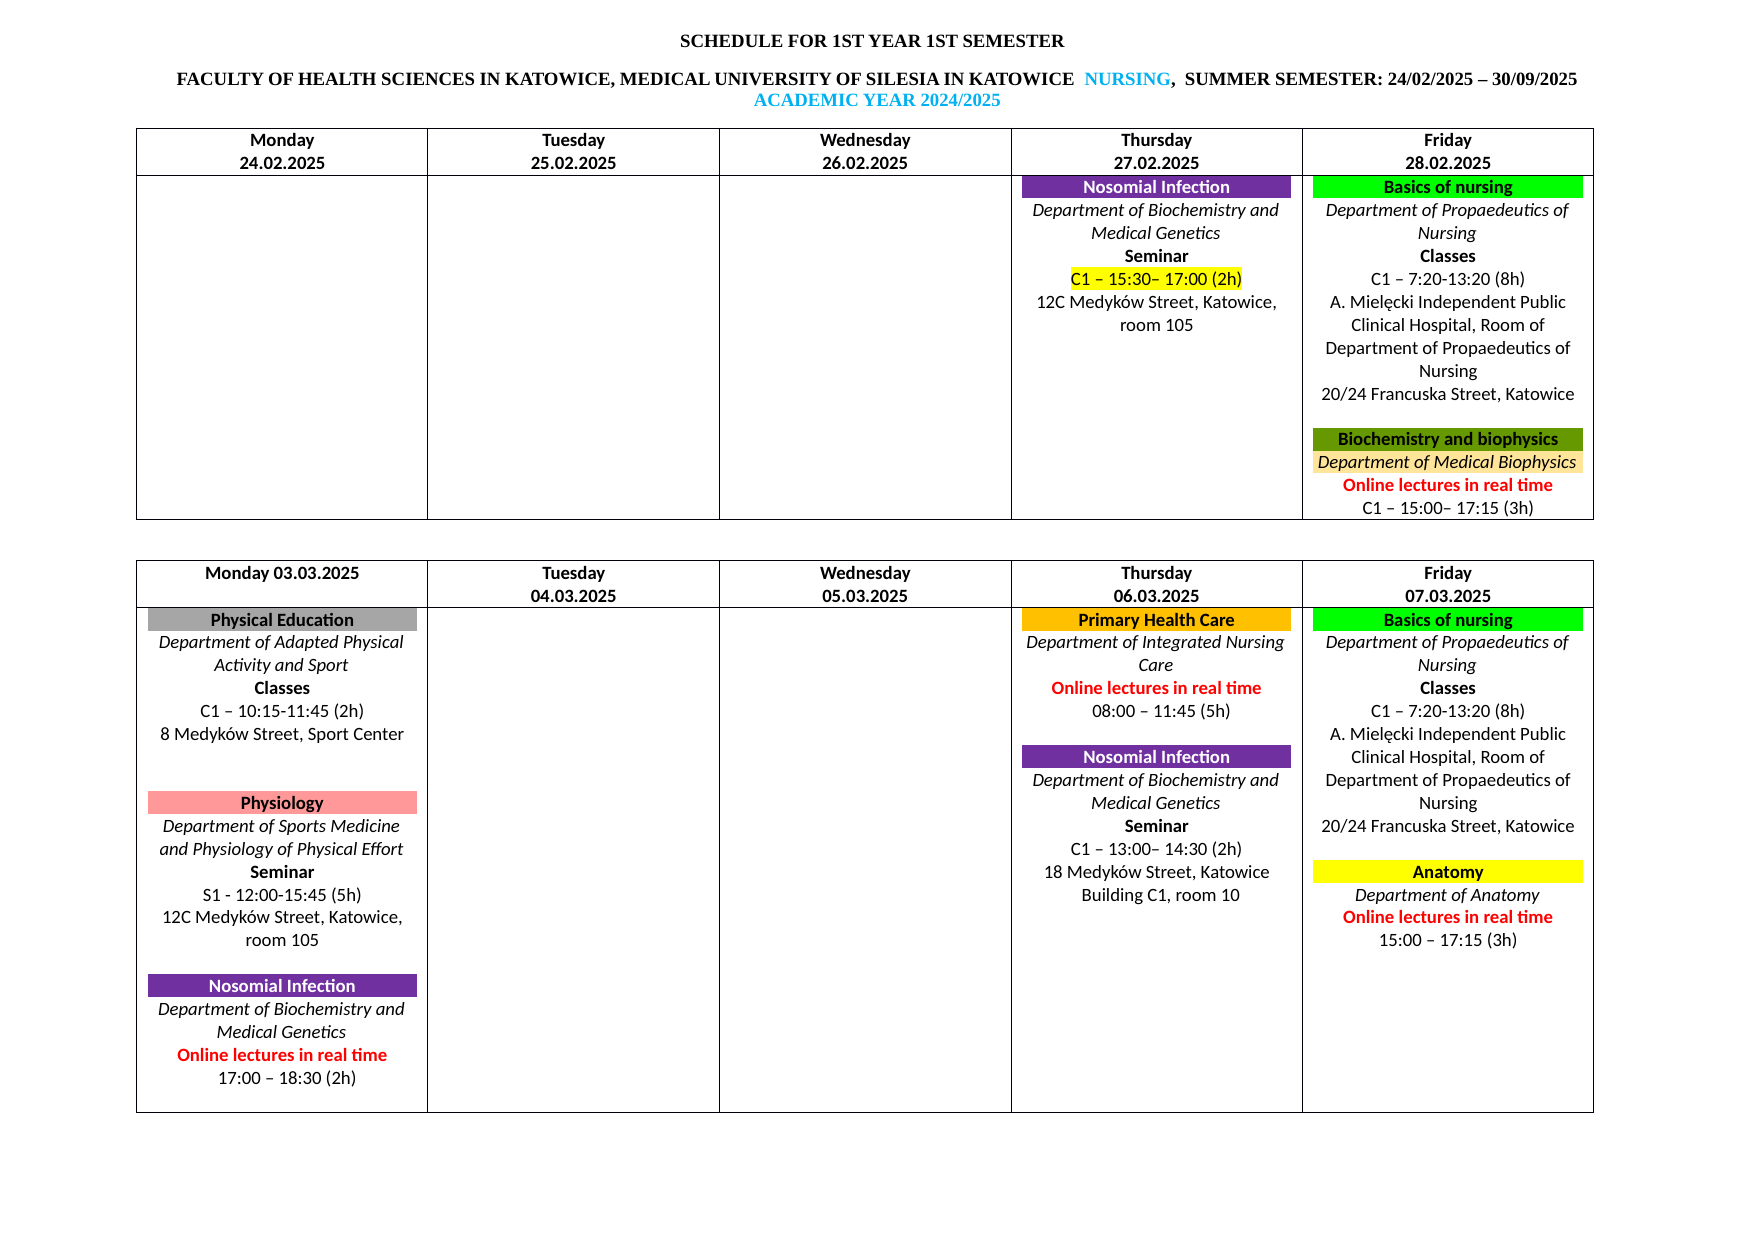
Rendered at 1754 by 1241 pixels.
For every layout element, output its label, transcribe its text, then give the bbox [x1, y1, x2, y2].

table_cell Basics of nursing Department of Propaedeutics of Nursing Classes C1 – 7:20-13:20 (8h) A. Mielęcki Independent Public Clinical Hospital, Room of Department of Propaedeutics of Nursing 20/24 Francuska Street, Katowice Anatomy Department of Anatomy Online lectures in real time 15:00 – 17:15 (3h) [1303, 608, 1593, 1112]
table_header Wednesday 05.03.2025 [720, 561, 1011, 607]
table_header Wednesday 26.02.2025 [720, 129, 1011, 174]
table_cell [428, 608, 719, 1112]
table_cell [720, 176, 1011, 519]
table_cell [137, 176, 427, 519]
table_header Friday 07.03.2025 [1303, 561, 1593, 607]
table_cell Basics of nursing Department of Propaedeutics of Nursing Classes C1 – 7:20-13:20 (8h) A. Mielęcki Independent Public Clinical Hospital, Room of Department of Propaedeutics of Nursing 20/24 Francuska Street, Katowice Biochemistry and biophysics Department of Medical Biophysics Online lectures in real time C1 – 15:00– 17:15 (3h) [1303, 176, 1593, 519]
table_header Thursday 06.03.2025 [1012, 561, 1302, 607]
table_cell Physical Education Department of Adapted Physical Activity and Sport Classes C1 – 10:15-11:45 (2h) 8 Medyków Street, Sport Center Physiology Department of Sports Medicine and Physiology of Physical Effort Seminar S1 - 12:00-15:45 (5h) 12C Medyków Street, Katowice, room 105 Nosomial Infection Department of Biochemistry and Medical Genetics Online lectures in real time 17:00 – 18:30 (2h) [137, 608, 427, 1112]
table_cell [720, 608, 1011, 1112]
table_header Friday 28.02.2025 [1303, 129, 1593, 174]
table_header Tuesday 25.02.2025 [428, 129, 719, 174]
table_cell Primary Health Care Department of Integrated Nursing Care Online lectures in real time 08:00 – 11:45 (5h) Nosomial Infection Department of Biochemistry and Medical Genetics Seminar C1 – 13:00– 14:30 (2h) 18 Medyków Street, Katowice Building C1, room 10 [1012, 608, 1302, 1112]
table_header Thursday 27.02.2025 [1012, 129, 1302, 174]
table_cell [428, 176, 719, 519]
text FACULTY OF HEALTH SCIENCES IN KATOWICE, MEDICAL UNIVERSITY OF SILESIA IN KATOWICE NURSING, SUMMER SEMESTER: 24/02/2025 – 30/09/2025 ACADEMIC YEAR 2024/2025 [148, 68, 1606, 111]
table_header Tuesday 04.03.2025 [428, 561, 719, 607]
table_header Monday 03.03.2025 [137, 561, 427, 607]
table_header Monday 24.02.2025 [137, 129, 427, 174]
table_cell Nosomial Infection Department of Biochemistry and Medical Genetics Seminar C1 – 15:30– 17:00 (2h) 12C Medyków Street, Katowice, room 105 [1012, 176, 1302, 519]
text SCHEDULE FOR 1ST YEAR 1ST SEMESTER [148, 29, 1606, 51]
